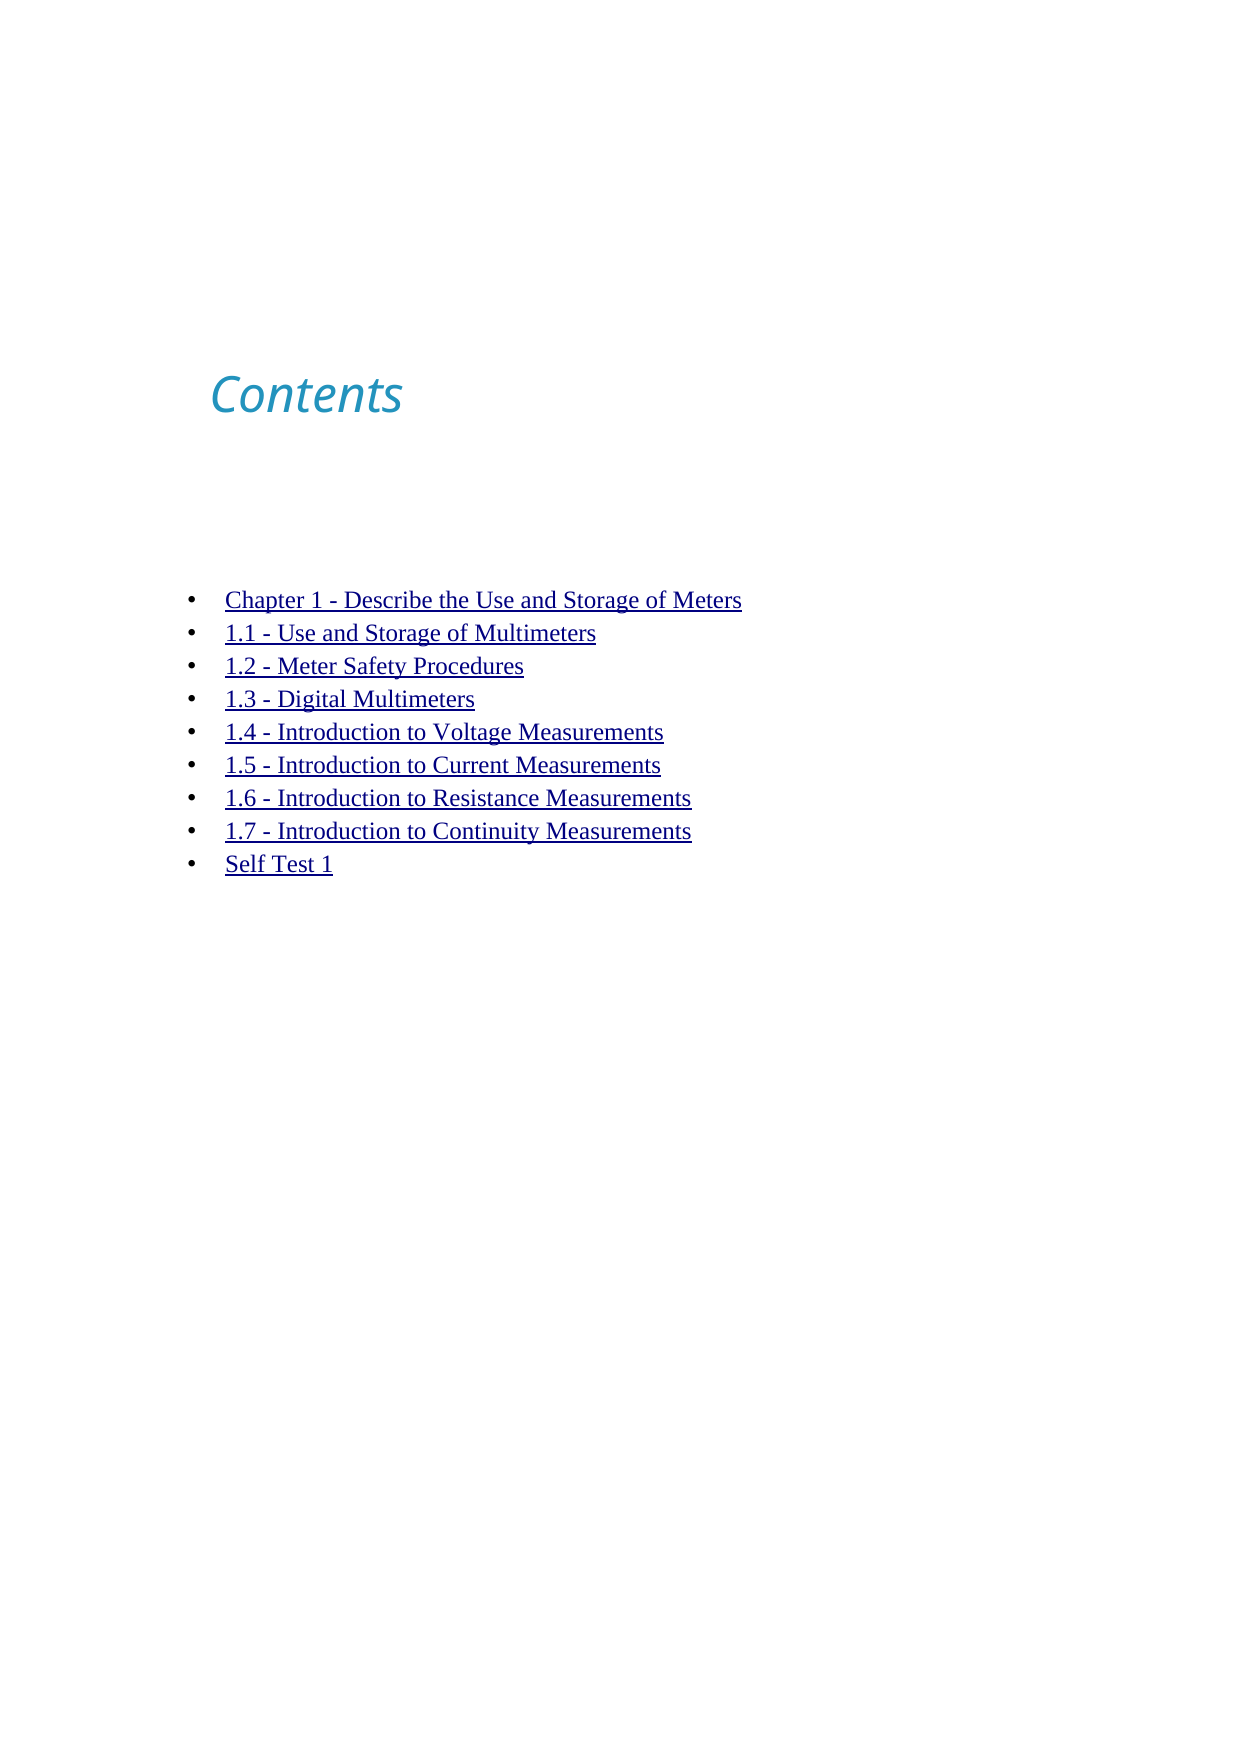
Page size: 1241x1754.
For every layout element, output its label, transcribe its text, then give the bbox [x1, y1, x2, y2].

subtitle Contents [209, 359, 1090, 457]
list 1.3 - Digital Multimeters [187, 684, 1090, 713]
list 1.5 - Introduction to Current Measurements [187, 750, 1090, 779]
list 1.4 - Introduction to Voltage Measurements [187, 717, 1090, 746]
list 1.1 - Use and Storage of Multimeters [187, 618, 1090, 647]
list 1.6 - Introduction to Resistance Measurements [187, 783, 1090, 812]
list 1.2 - Meter Safety Procedures [187, 651, 1090, 680]
list Self Test 1 [187, 849, 1090, 878]
list 1.7 - Introduction to Continuity Measurements [187, 816, 1090, 845]
list Chapter 1 - Describe the Use and Storage of Meters [187, 585, 1090, 614]
